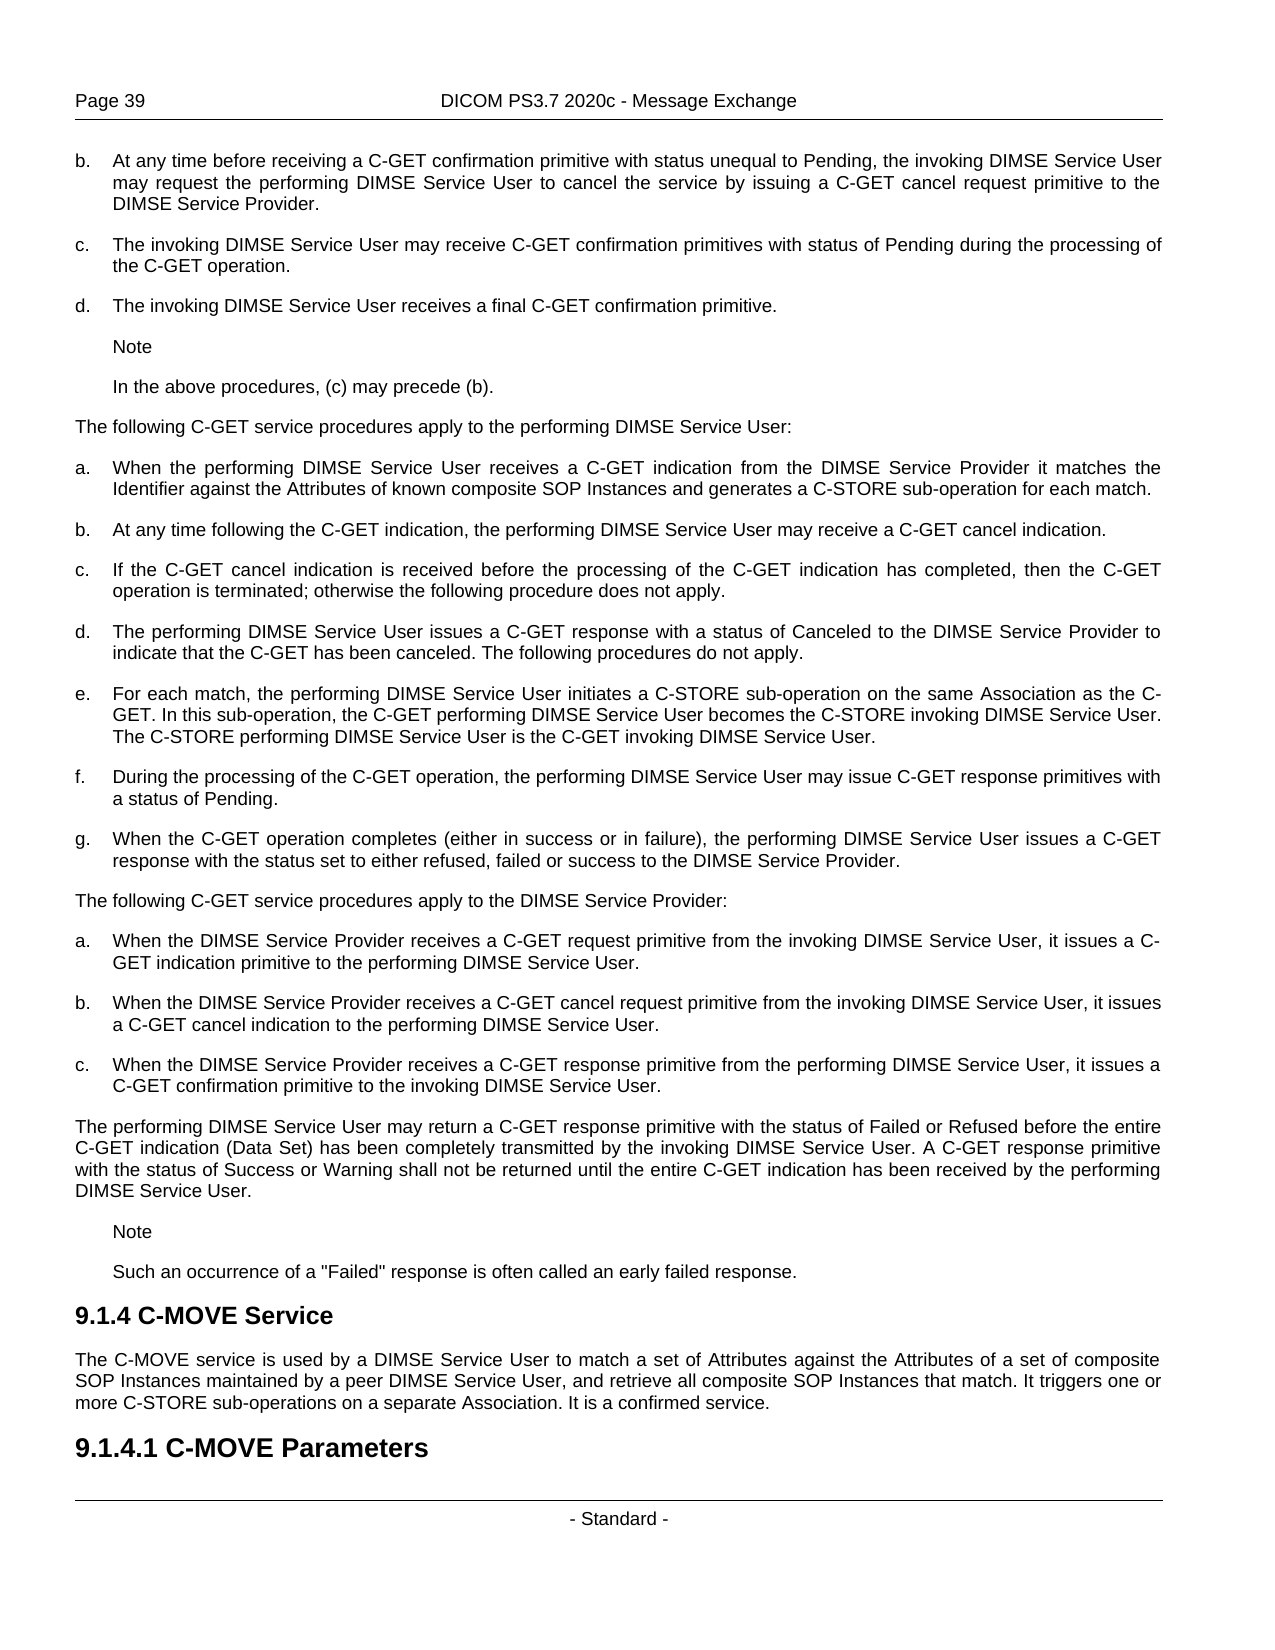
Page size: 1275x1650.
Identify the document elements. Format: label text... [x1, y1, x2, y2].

text c. The invoking DIMSE Service User may receive C-GET confirmation primitives with status of Pending during the processing of the C-GET operation. [75, 233, 1162, 277]
text f. During the processing of the C-GET operation, the performing DIMSE Service User may issue C-GET response primitives with a status of Pending. [75, 766, 1162, 809]
text The C-MOVE service is used by a DIMSE Service User to match a set of Attributes against the Attributes of a set of composite SOP Instances maintained by a peer DIMSE Service User, and retrieve all composite SOP Instances that match. It triggers one or more C-STORE sub-operations on a separate Association. It is a confirmed service. [75, 1349, 1162, 1413]
text a. When the performing DIMSE Service User receives a C-GET indication from the DIMSE Service Provider it matches the Identifier against the Attributes of known composite SOP Instances and generates a C-STORE sub-operation for each match. [75, 457, 1162, 500]
text c. If the C-GET cancel indication is received before the processing of the C-GET indication has completed, then the C-GET operation is terminated; otherwise the following procedure does not apply. [75, 559, 1162, 602]
text The following C-GET service procedures apply to the DIMSE Service Provider: [75, 890, 1162, 911]
text Note [112, 1221, 1125, 1242]
text Note [112, 336, 1125, 357]
text a. When the DIMSE Service Provider receives a C-GET request primitive from the invoking DIMSE Service User, it issues a C-GET indication primitive to the performing DIMSE Service User. [75, 930, 1162, 973]
text e. For each match, the performing DIMSE Service User initiates a C-STORE sub-operation on the same Association as the C-GET. In this sub-operation, the C-GET performing DIMSE Service User becomes the C-STORE invoking DIMSE Service User. The C-STORE performing DIMSE Service User is the C-GET invoking DIMSE Service User. [75, 682, 1162, 747]
text The following C-GET service procedures apply to the performing DIMSE Service User: [75, 416, 1162, 438]
text The performing DIMSE Service User may return a C-GET response primitive with the status of Failed or Refused before the entire C-GET indication (Data Set) has been completely transmitted by the invoking DIMSE Service User. A C-GET response primitive with the status of Success or Warning shall not be returned until the entire C-GET indication has been received by the performing DIMSE Service User. [75, 1116, 1162, 1202]
text b. At any time before receiving a C-GET confirmation primitive with status unequal to Pending, the invoking DIMSE Service User may request the performing DIMSE Service User to cancel the service by issuing a C-GET cancel request primitive to the DIMSE Service Provider. [75, 150, 1162, 215]
text d. The invoking DIMSE Service User receives a final C-GET confirmation primitive. [75, 295, 1162, 317]
text 9.1.4.1 C-MOVE Parameters [75, 1432, 1162, 1463]
text b. When the DIMSE Service Provider receives a C-GET cancel request primitive from the invoking DIMSE Service User, it issues a C-GET cancel indication to the performing DIMSE Service User. [75, 992, 1162, 1035]
text b. At any time following the C-GET indication, the performing DIMSE Service User may receive a C-GET cancel indication. [75, 518, 1162, 540]
text In the above procedures, (c) may precede (b). [112, 376, 1125, 397]
text g. When the C-GET operation completes (either in success or in failure), the performing DIMSE Service User issues a C-GET response with the status set to either refused, failed or success to the DIMSE Service Provider. [75, 828, 1162, 871]
text c. When the DIMSE Service Provider receives a C-GET response primitive from the performing DIMSE Service User, it issues a C-GET confirmation primitive to the invoking DIMSE Service User. [75, 1054, 1162, 1097]
text Such an occurrence of a "Failed" response is often called an early failed response. [112, 1261, 1125, 1282]
text d. The performing DIMSE Service User issues a C-GET response with a status of Canceled to the DIMSE Service Provider to indicate that the C-GET has been canceled. The following procedures do not apply. [75, 621, 1162, 664]
text 9.1.4 C-MOVE Service [75, 1301, 1162, 1330]
